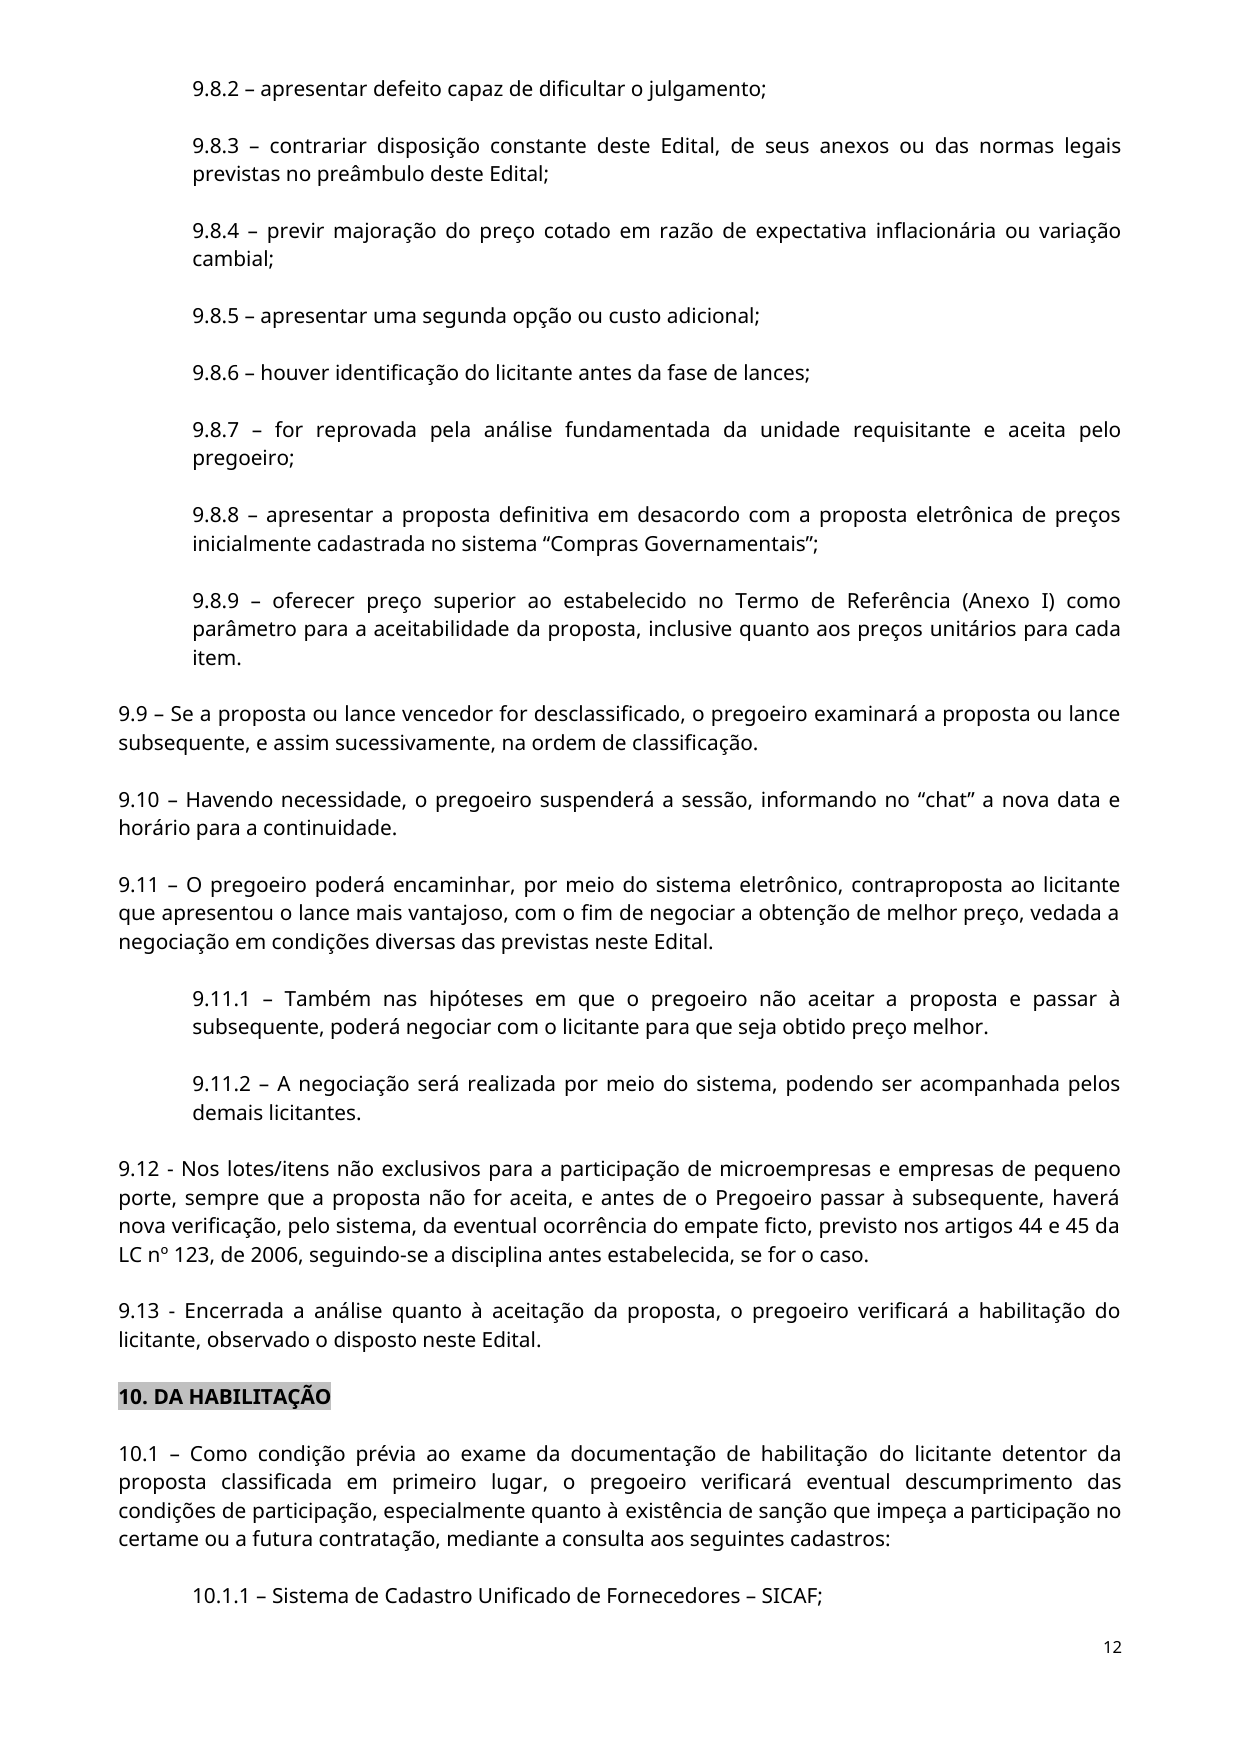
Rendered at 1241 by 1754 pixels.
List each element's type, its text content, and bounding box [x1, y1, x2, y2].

text 9.11.1 – Também nas hipóteses em que o pregoeiro não aceitar a proposta e passar à subsequente, poderá negociar com o licitante para que seja obtido preço melhor. [192, 984, 1122, 1041]
list 10.1.1 – Sistema de Cadastro Unificado de Fornecedores – SICAF; [192, 1581, 1122, 1609]
text 9.11 – O pregoeiro poderá encaminhar, por meio do sistema eletrônico, contraproposta ao licitante que apresentou o lance mais vantajoso, com o fim de negociar a obtenção de melhor preço, vedada a negociação em condições diversas das previstas neste Edital. [118, 870, 1122, 955]
text 9.8.7 – for reprovada pela análise fundamentada da unidade requisitante e aceita pelo pregoeiro; [192, 415, 1122, 472]
text 9.8.6 – houver identificação do licitante antes da fase de lances; [192, 358, 1122, 387]
text 9.8.8 – apresentar a proposta definitiva em desacordo com a proposta eletrônica de preços inicialmente cadastrada no sistema “Compras Governamentais”; [192, 500, 1122, 557]
text 9.8.2 – apresentar defeito capaz de dificultar o julgamento; [192, 74, 1122, 102]
text 9.8.4 – previr majoração do preço cotado em razão de expectativa inflacionária ou variação cambial; [192, 216, 1122, 273]
text 9.8.3 – contrariar disposição constante deste Edital, de seus anexos ou das normas legais previstas no preâmbulo deste Edital; [192, 131, 1122, 188]
text 9.8.9 – oferecer preço superior ao estabelecido no Termo de Referência (Anexo I) como parâmetro para a aceitabilidade da proposta, inclusive quanto aos preços unitários para cada item. [192, 586, 1122, 671]
text 10. DA HABILITAÇÃO [118, 1382, 1122, 1410]
text 9.10 – Havendo necessidade, o pregoeiro suspenderá a sessão, informando no “chat” a nova data e horário para a continuidade. [118, 785, 1122, 842]
text 9.13 - Encerrada a análise quanto à aceitação da proposta, o pregoeiro verificará a habilitação do licitante, observado o disposto neste Edital. [118, 1297, 1122, 1353]
text 9.11.2 – A negociação será realizada por meio do sistema, podendo ser acompanhada pelos demais licitantes. [192, 1069, 1122, 1126]
text 9.9 – Se a proposta ou lance vencedor for desclassificado, o pregoeiro examinará a proposta ou lance subsequente, e assim sucessivamente, na ordem de classificação. [118, 699, 1122, 756]
text 9.8.5 – apresentar uma segunda opção ou custo adicional; [192, 301, 1122, 330]
list 10.1 – Como condição prévia ao exame da documentação de habilitação do licitante detentor da proposta classificada em primeiro lugar, o pregoeiro verificará eventual descumprimento das condições de participação, especialmente quanto à existência de sanção que impeça a participação no certame ou a futura contratação, mediante a consulta aos seguintes cadastros: [118, 1439, 1122, 1553]
text 9.12 - Nos lotes/itens não exclusivos para a participação de microempresas e empresas de pequeno porte, sempre que a proposta não for aceita, e antes de o Pregoeiro passar à subsequente, haverá nova verificação, pelo sistema, da eventual ocorrência do empate ficto, previsto nos artigos 44 e 45 da LC nº 123, de 2006, seguindo-se a disciplina antes estabelecida, se for o caso. [118, 1154, 1122, 1268]
